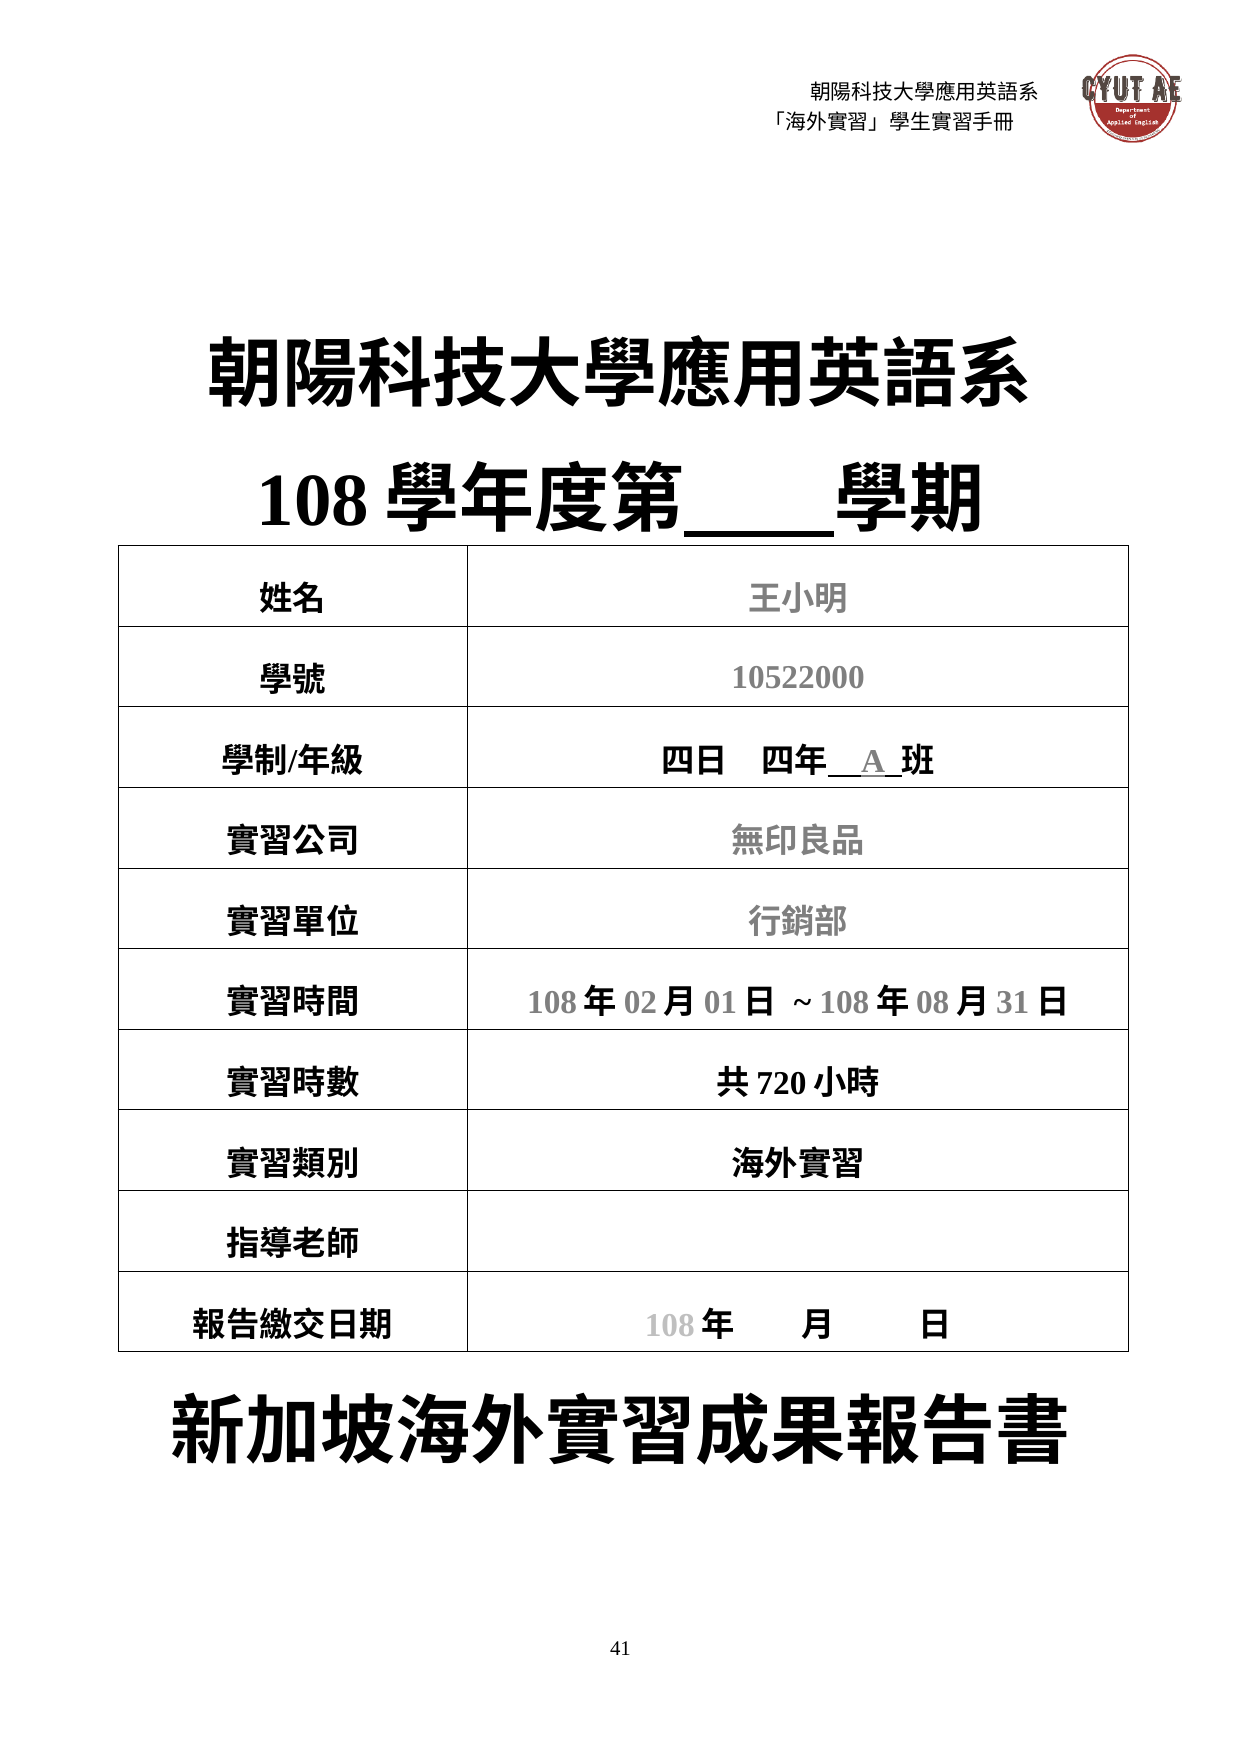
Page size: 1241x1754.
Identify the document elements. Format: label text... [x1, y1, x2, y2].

table_cell 行銷部 [468, 869, 1128, 948]
table_cell 實習時數 [119, 1030, 467, 1109]
table_cell 實習單位 [119, 869, 467, 948]
text 朝陽科技大學應用英語系 [118, 295, 1122, 420]
table_cell 10522000 [468, 627, 1128, 706]
table_cell 實習公司 [119, 788, 467, 867]
table_cell 指導老師 [119, 1191, 467, 1271]
table_cell 學號 [119, 627, 467, 706]
table_cell 四日 四年 A 班 [468, 707, 1128, 787]
table_cell 108年 月 日 [468, 1272, 1128, 1351]
table_cell [468, 1191, 1128, 1271]
text 新加坡海外實習成果報告書 [118, 1352, 1122, 1477]
table_header 姓名 [119, 546, 467, 626]
table_cell 報告繳交日期 [119, 1272, 467, 1351]
table_cell 海外實習 [468, 1110, 1128, 1190]
table_cell 實習類別 [119, 1110, 467, 1190]
table_cell 無印良品 [468, 788, 1128, 867]
table_cell 學制/年級 [119, 707, 467, 787]
table_cell 108年02月01日 ~ 108年08月31日 [468, 949, 1128, 1029]
table_cell 共720小時 [468, 1030, 1128, 1109]
table_header 王小明 [468, 546, 1128, 626]
table_cell 實習時間 [119, 949, 467, 1029]
text 108學年度第 學期 [118, 420, 1122, 545]
